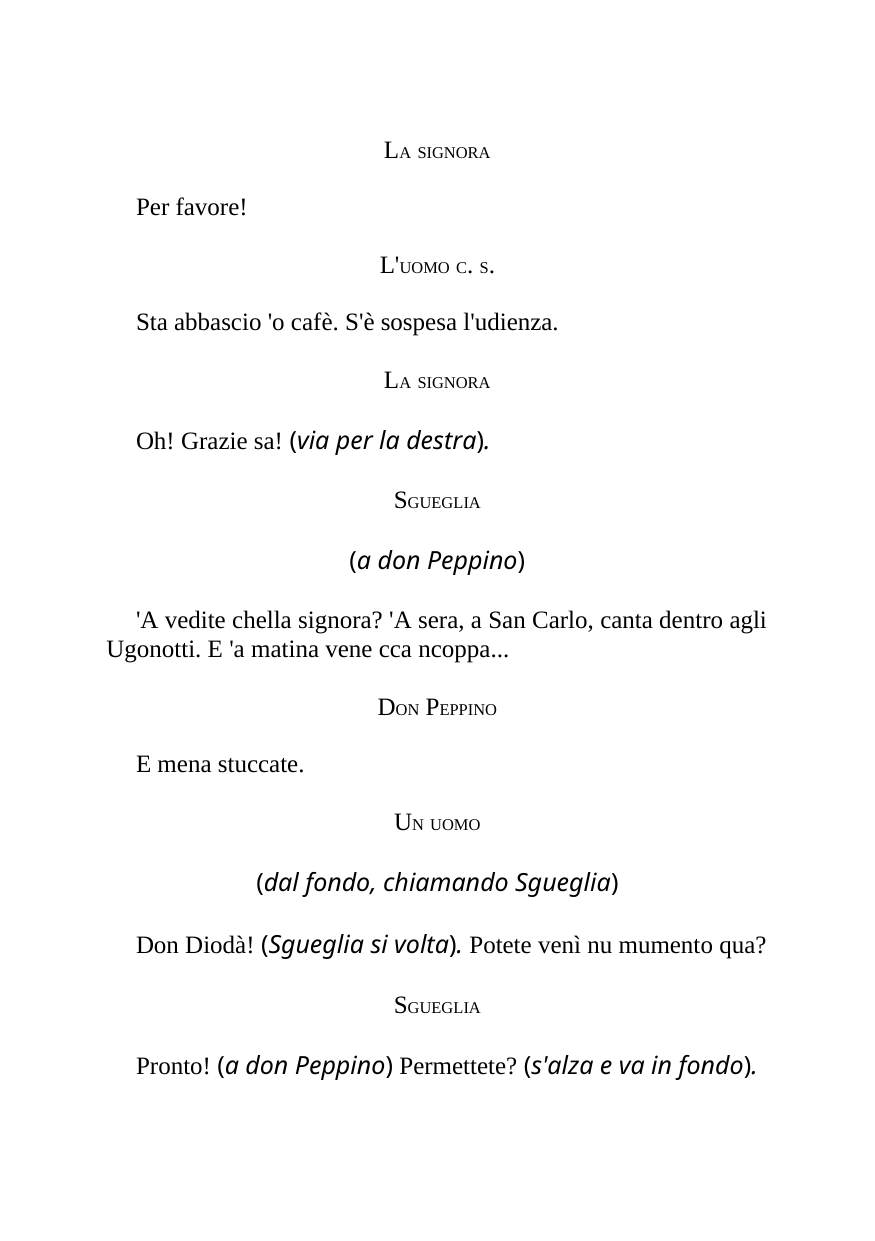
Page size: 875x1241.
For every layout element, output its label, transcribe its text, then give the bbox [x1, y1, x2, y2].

text Sta abbascio 'o cafè. S'è sospesa l'udienza. [106, 307, 768, 336]
text Sgueglia [106, 485, 768, 514]
text La signora [106, 365, 768, 394]
text L'uomo c. s. [106, 250, 768, 279]
text (dal fondo, chiamando Sgueglia) [106, 864, 768, 898]
text E mena stuccate. [106, 749, 768, 778]
text Pronto! (a don Peppino) Permettete? (s'alza e va in fondo). [106, 1047, 768, 1082]
text Oh! Grazie sa! (via per la destra). [106, 422, 768, 457]
text 'A vedite chella signora? 'A sera, a San Carlo, canta dentro agli Ugonotti. E 'a matina vene cca ncoppa... [106, 606, 768, 663]
text (a don Peppino) [106, 543, 768, 577]
text Sgueglia [106, 990, 768, 1019]
text Don Diodà! (Sgueglia si volta). Potete venì nu mumento qua? [106, 927, 768, 961]
text Don Peppino [106, 692, 768, 721]
text Per favore! [106, 192, 768, 221]
text La signora [106, 135, 768, 164]
text Un uomo [106, 807, 768, 836]
